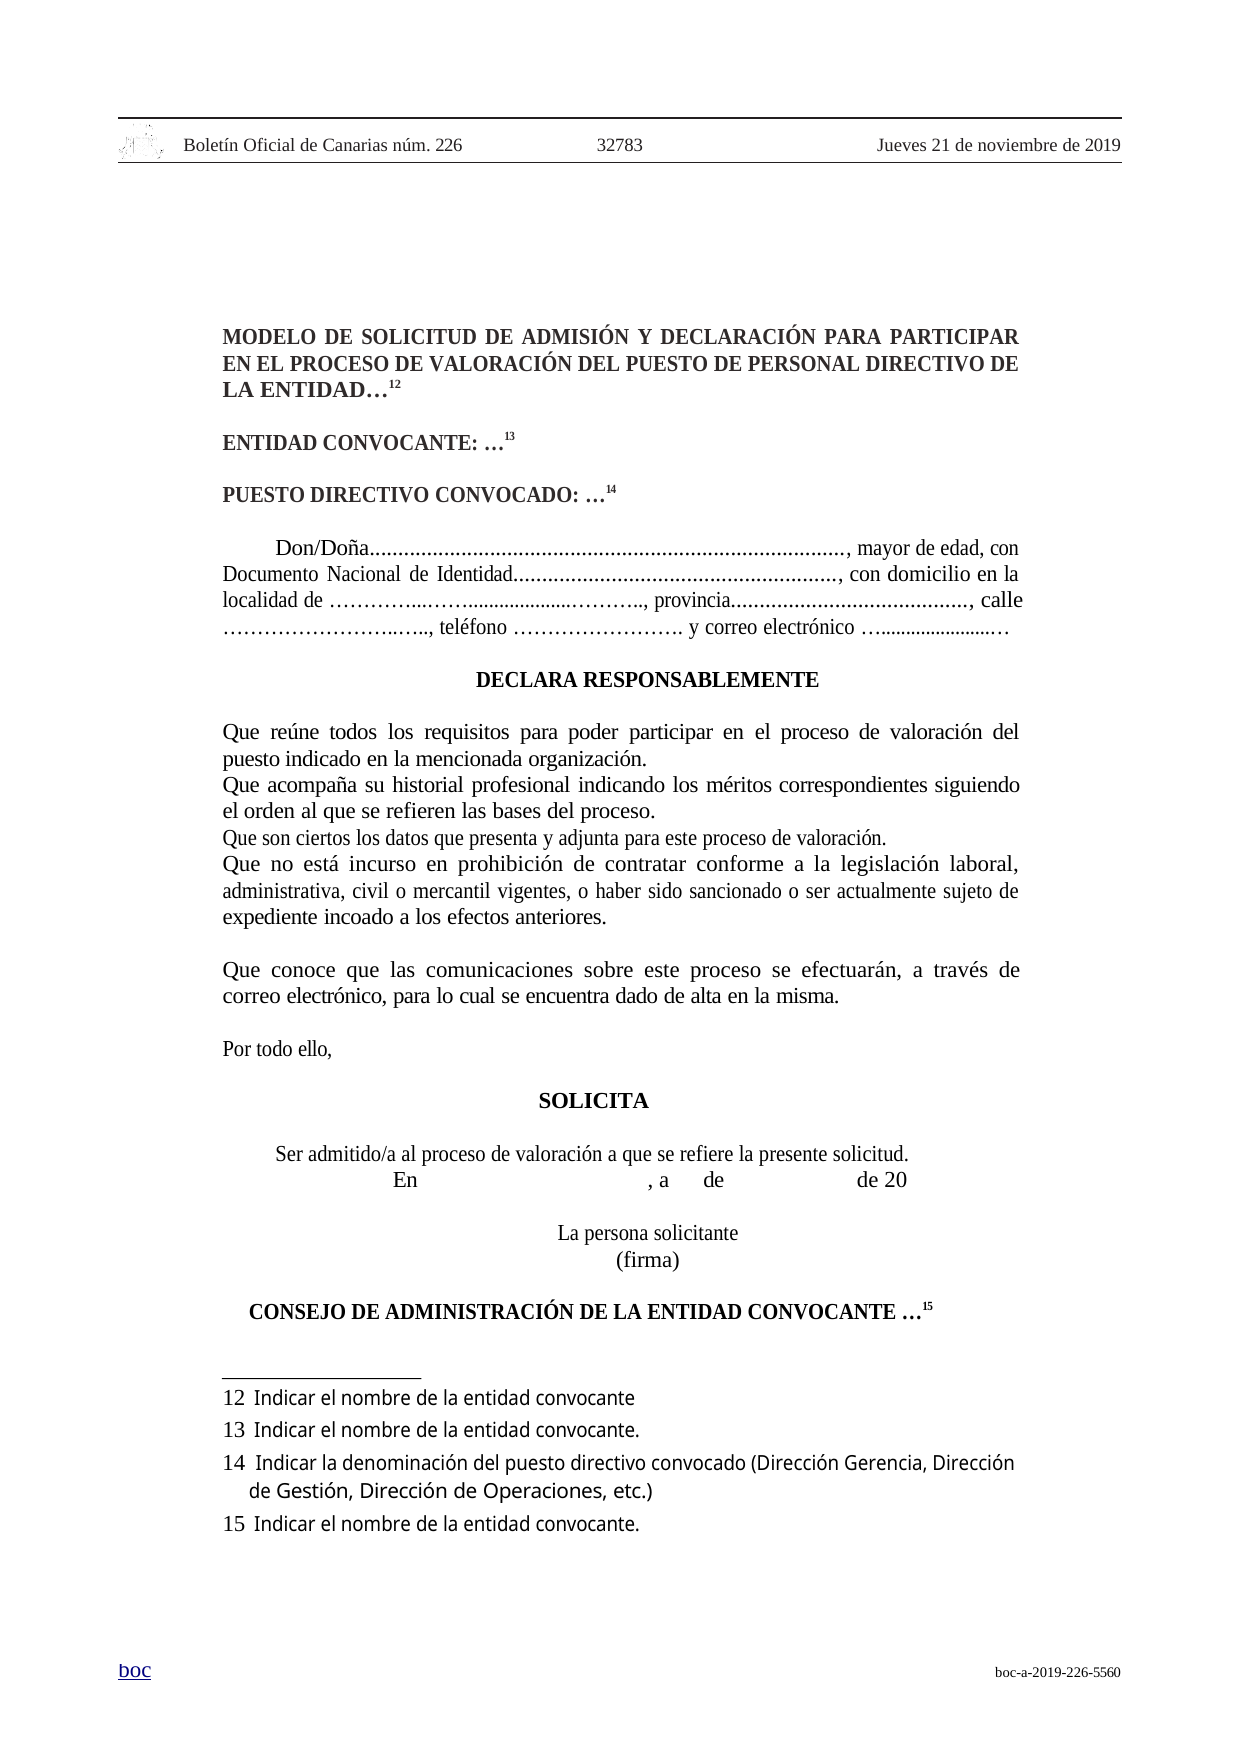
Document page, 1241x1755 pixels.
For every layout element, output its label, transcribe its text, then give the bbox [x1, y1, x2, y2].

text Que no está incurso en prohibición de contratar conforme a la legislación laboral, administrativa, civil o mercantil vigentes, o haber sido sancionado o ser actualmente sujeto de expediente incoado a los efectos anteriores. [222, 850, 1020, 929]
text La persona solicitante (firma) [528, 1219, 767, 1272]
subtitle DECLARA RESPONSABLEMENTE [236, 666, 1059, 692]
text localidad de …………...……....................……….., provincia , calle [222, 587, 1063, 613]
text Que acompaña su historial profesional indicando los méritos correspondientes siguiendo el orden al que se refieren las bases del proceso. [222, 771, 1020, 824]
text Ser admitido/a al proceso de valoración a que se refiere la presente solicitud. En , a de de 20 [275, 1140, 910, 1193]
list Indicar la denominación del puesto directivo convocado (Dirección Gerencia, Dirección de Gestión, Dirección de Operaciones, etc.) [222, 1448, 1019, 1505]
text Por todo ello, [222, 1035, 1063, 1061]
subtitle CONSEJO DE ADMINISTRACIÓN DE LA ENTIDAD CONVOCANTE …15 [177, 1298, 1005, 1325]
text MODELO DE SOLICITUD DE ADMISIÓN Y DECLARACIÓN PARA PARTICIPAR EN EL PROCESO DE VALORACIÓN DEL PUESTO DE PERSONAL DIRECTIVO DE LA ENTIDAD…12 [222, 323, 1020, 402]
text Documento Nacional de Identidad , con domicilio en la [222, 561, 1063, 587]
text PUESTO DIRECTIVO CONVOCADO: …14 [222, 482, 1063, 508]
text ……………………..….., teléfono ……………………. y correo electrónico …......................… [222, 613, 1063, 639]
list Indicar el nombre de la entidad convocante. [222, 1416, 1063, 1444]
text Don/Doña , mayor de edad, con [275, 534, 1063, 561]
text Que reúne todos los requisitos para poder participar en el proceso de valoración del puesto indicado en la mencionada organización. [222, 718, 1020, 771]
text Que son ciertos los datos que presenta y adjunta para este proceso de valoración. [222, 824, 1063, 850]
text Que conoce que las comunicaciones sobre este proceso se efectuarán, a través de correo electrónico, para lo cual se encuentra dado de alta en la misma. [222, 956, 1020, 1008]
text ENTIDAD CONVOCANTE: …13 [222, 429, 1063, 455]
list Indicar el nombre de la entidad convocante. [222, 1509, 1063, 1538]
list Indicar el nombre de la entidad convocante [222, 1383, 1063, 1411]
subtitle SOLICITA [177, 1087, 1010, 1114]
